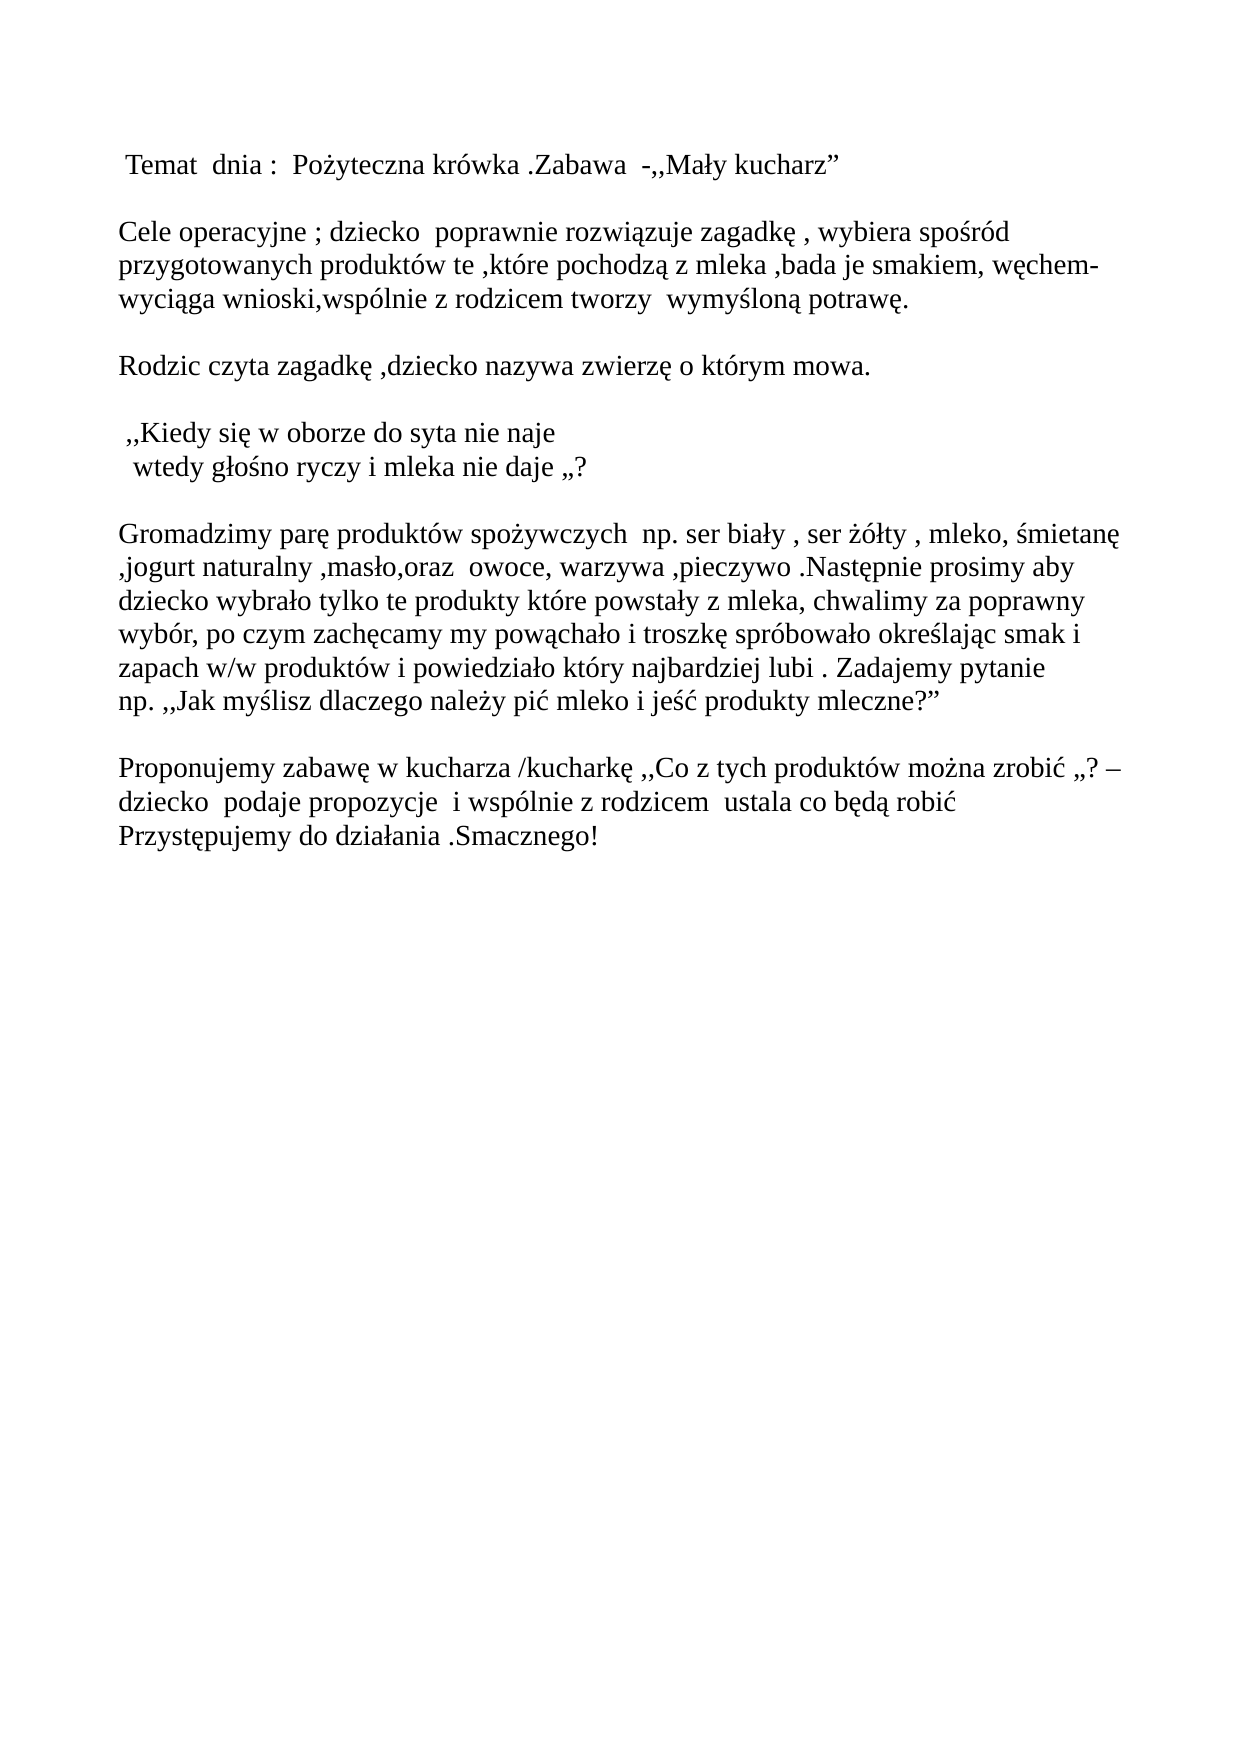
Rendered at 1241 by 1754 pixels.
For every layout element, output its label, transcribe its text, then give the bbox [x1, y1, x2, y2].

text Gromadzimy parę produktów spożywczych np. ser biały , ser żółty , mleko, śmietanę ,jogurt naturalny ,masło,oraz owoce, warzywa ,pieczywo .Następnie prosimy aby dziecko wybrało tylko te produkty które powstały z mleka, chwalimy za poprawny wybór, po czym zachęcamy my powąchało i troszkę spróbowało określając smak i zapach w/w produktów i powiedziało który najbardziej lubi . Zadajemy pytanie np. ,,Jak myślisz dlaczego należy pić mleko i jeść produkty mleczne?” [118, 516, 1122, 717]
text Rodzic czyta zagadkę ,dziecko nazywa zwierzę o którym mowa. [118, 348, 1122, 382]
text Proponujemy zabawę w kucharza /kucharkę ,,Co z tych produktów można zrobić „? – dziecko podaje propozycje i wspólnie z rodzicem ustala co będą robić Przystępujemy do działania .Smacznego! [118, 751, 1122, 851]
text wtedy głośno ryczy i mleka nie daje „? [118, 449, 1122, 482]
text Temat dnia : Pożyteczna krówka .Zabawa -,,Mały kucharz” [118, 147, 1122, 180]
text Cele operacyjne ; dziecko poprawnie rozwiązuje zagadkę , wybiera spośród przygotowanych produktów te ,które pochodzą z mleka ,bada je smakiem, węchem-wyciąga wnioski,wspólnie z rodzicem tworzy wymyśloną potrawę. [118, 214, 1122, 314]
text ,,Kiedy się w oborze do syta nie naje [118, 415, 1122, 449]
